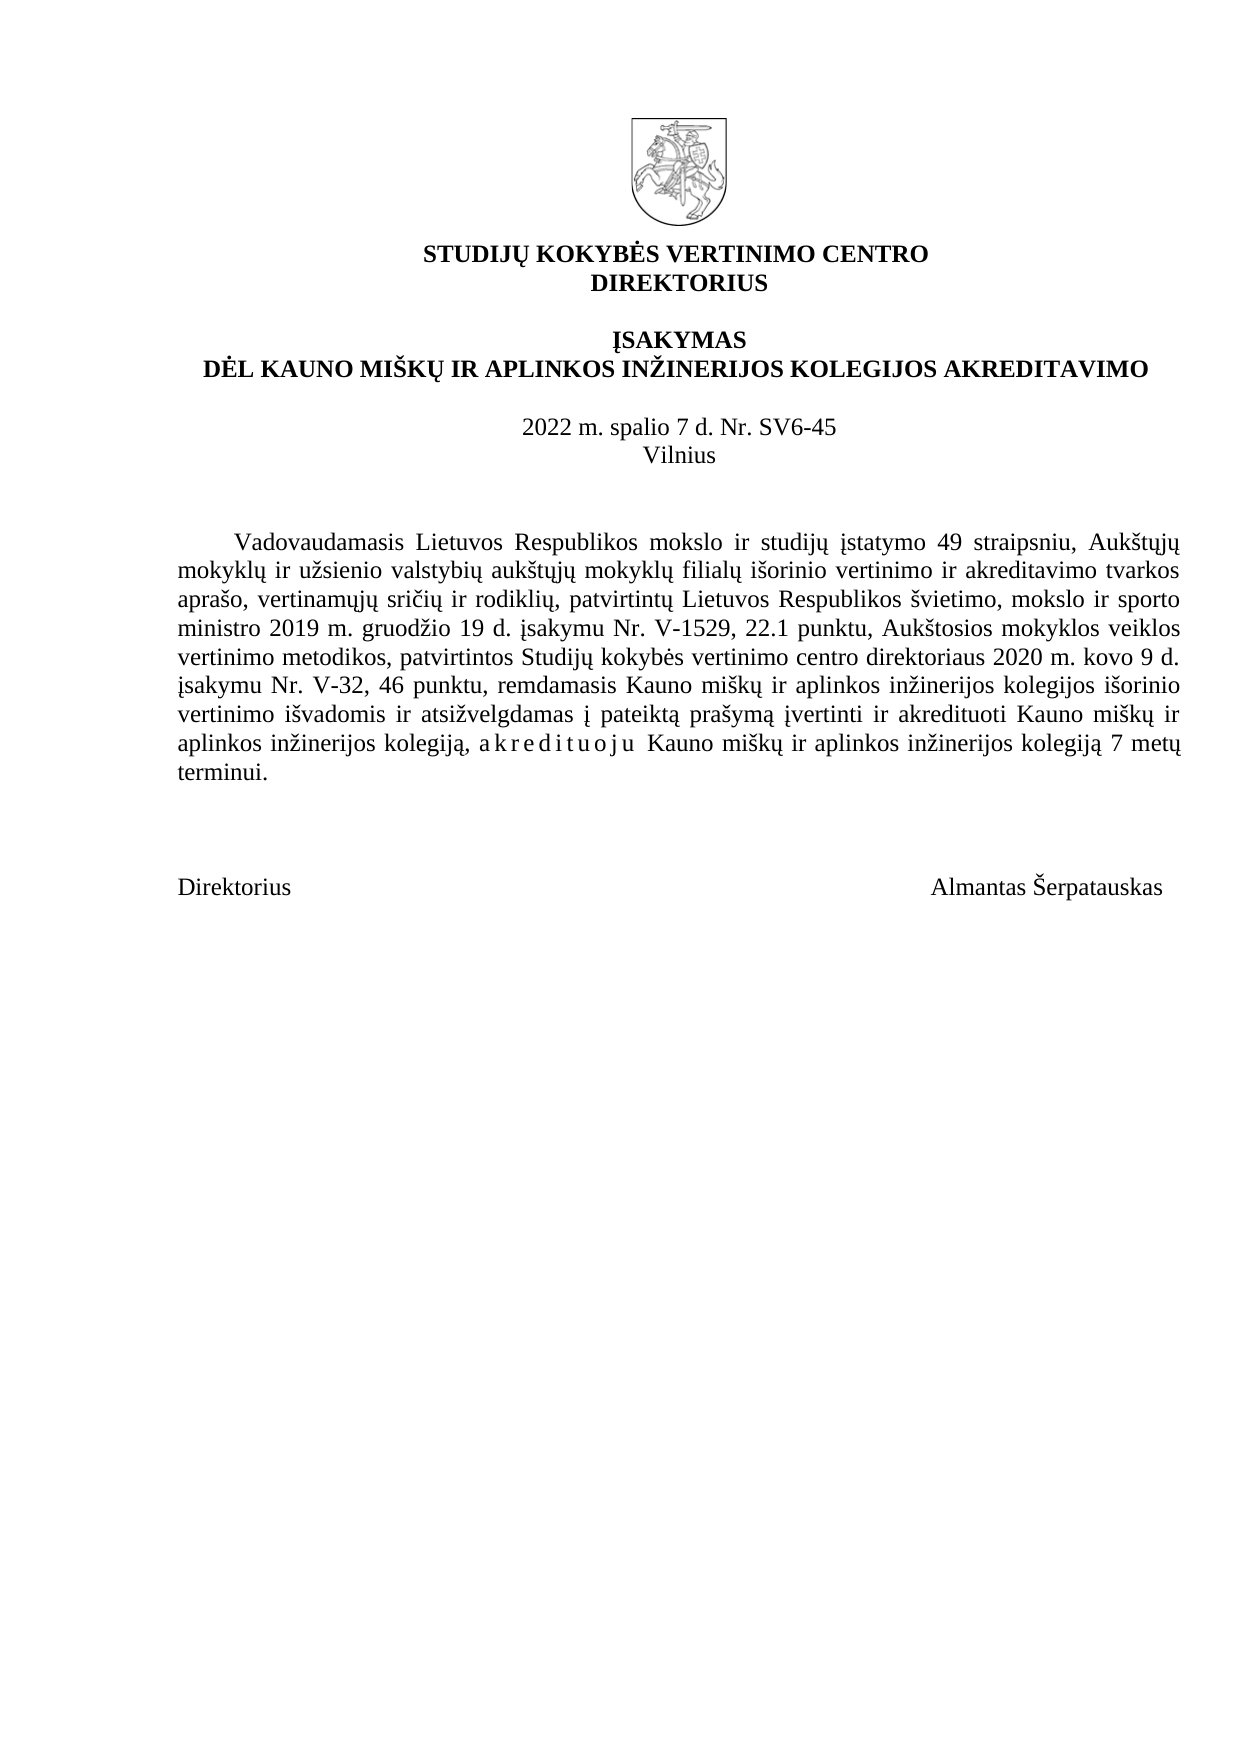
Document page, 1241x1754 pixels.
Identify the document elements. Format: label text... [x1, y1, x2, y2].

text Vilnius [177, 441, 1181, 469]
text DĖL KAUNO MIŠKŲ IR APLINKOS INŽINERIJOS KOLEGIJOS AKREDITAVIMO [177, 354, 1181, 383]
text Vadovaudamasis Lietuvos Respublikos mokslo ir studijų įstatymo 49 straipsniu, Aukštųjų mokyklų ir užsienio valstybių aukštųjų mokyklų filialų išorinio vertinimo ir akreditavimo tvarkos aprašo, vertinamųjų sričių ir rodiklių, patvirtintų Lietuvos Respublikos švietimo, mokslo ir sporto ministro 2019 m. gruodžio 19 d. įsakymu Nr. V-1529, 22.1 punktu, Aukštosios mokyklos veiklos vertinimo metodikos, patvirtintos Studijų kokybės vertinimo centro direktoriaus 2020 m. kovo 9 d. įsakymu Nr. V-32, 46 punktu, remdamasis Kauno miškų ir aplinkos inžinerijos kolegijos išorinio vertinimo išvadomis ir atsižvelgdamas į pateiktą prašymą įvertinti ir akredituoti Kauno miškų ir aplinkos inžinerijos kolegiją, akredituoju Kauno miškų ir aplinkos inžinerijos kolegiją 7 metų terminui. [177, 527, 1181, 786]
text STUDIJŲ KOKYBĖS VERTINIMO CENTRO [177, 239, 1181, 268]
text 2022 m. spalio 7 d. Nr. SV6-45 [177, 412, 1181, 441]
text DIREKTORIUS [177, 268, 1181, 297]
text ĮSAKYMAS [177, 326, 1181, 354]
text Direktorius Almantas Šerpatauskas [177, 872, 1181, 901]
